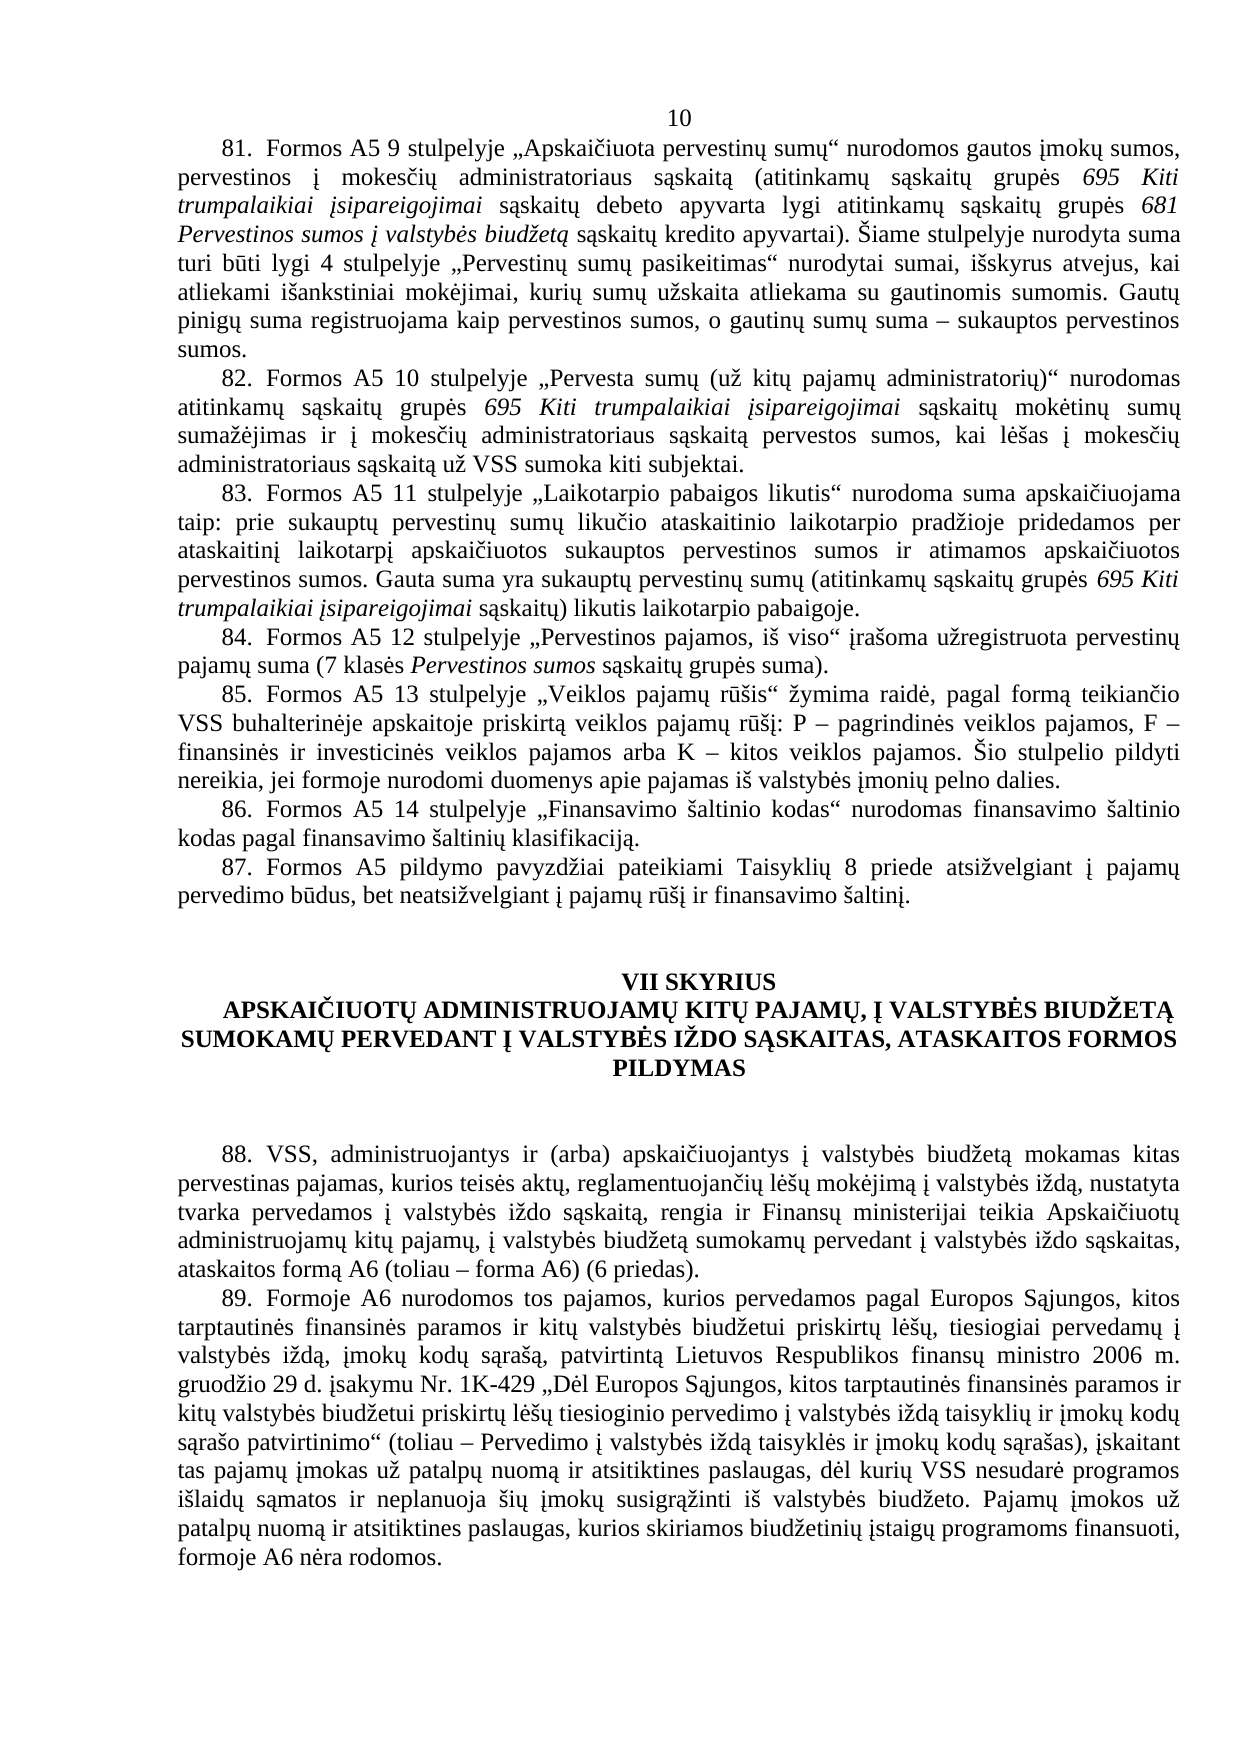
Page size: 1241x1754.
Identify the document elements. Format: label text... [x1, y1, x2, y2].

text 84. Formos A5 12 stulpelyje „Pervestinos pajamos, iš viso“ įrašoma užregistruota pervestinų pajamų suma (7 klasės Pervestinos sumos sąskaitų grupės suma). [177, 622, 1181, 679]
text 82. Formos A5 10 stulpelyje „Pervesta sumų (už kitų pajamų administratorių)“ nurodomas atitinkamų sąskaitų grupės 695 Kiti trumpalaikiai įsipareigojimai sąskaitų mokėtinų sumų sumažėjimas ir į mokesčių administratoriaus sąskaitą pervestos sumos, kai lėšas į mokesčių administratoriaus sąskaitą už VSS sumoka kiti subjektai. [177, 363, 1181, 478]
text 81. Formos A5 9 stulpelyje „Apskaičiuota pervestinų sumų“ nurodomos gautos įmokų sumos, pervestinos į mokesčių administratoriaus sąskaitą (atitinkamų sąskaitų grupės 695 Kiti trumpalaikiai įsipareigojimai sąskaitų debeto apyvarta lygi atitinkamų sąskaitų grupės 681 Pervestinos sumos į valstybės biudžetą sąskaitų kredito apyvartai). Šiame stulpelyje nurodyta suma turi būti lygi 4 stulpelyje „Pervestinų sumų pasikeitimas“ nurodytai sumai, išskyrus atvejus, kai atliekami išankstiniai mokėjimai, kurių sumų užskaita atliekama su gautinomis sumomis. Gautų pinigų suma registruojama kaip pervestinos sumos, o gautinų sumų suma – sukauptos pervestinos sumos. [177, 133, 1181, 363]
text APSKAIČIUOTŲ ADMINISTRUOJAMŲ KITŲ PAJAMŲ, Į VALSTYBĖS BIUDŽETĄ SUMOKAMŲ PERVEDANT Į VALSTYBĖS IŽDO SĄSKAITAS, ATASKAITOS FORMOS PILDYMAS [177, 995, 1181, 1082]
text VII SKYRIUS [177, 967, 1181, 995]
text 83. Formos A5 11 stulpelyje „Laikotarpio pabaigos likutis“ nurodoma suma apskaičiuojama taip: prie sukauptų pervestinų sumų likučio ataskaitinio laikotarpio pradžioje pridedamos per ataskaitinį laikotarpį apskaičiuotos sukauptos pervestinos sumos ir atimamos apskaičiuotos pervestinos sumos. Gauta suma yra sukauptų pervestinų sumų (atitinkamų sąskaitų grupės 695 Kiti trumpalaikiai įsipareigojimai sąskaitų) likutis laikotarpio pabaigoje. [177, 478, 1181, 622]
text 87. Formos A5 pildymo pavyzdžiai pateikiami Taisyklių 8 priede atsižvelgiant į pajamų pervedimo būdus, bet neatsižvelgiant į pajamų rūšį ir finansavimo šaltinį. [177, 852, 1181, 909]
text 89. Formoje A6 nurodomos tos pajamos, kurios pervedamos pagal Europos Sąjungos, kitos tarptautinės finansinės paramos ir kitų valstybės biudžetui priskirtų lėšų, tiesiogiai pervedamų į valstybės iždą, įmokų kodų sąrašą, patvirtintą Lietuvos Respublikos finansų ministro 2006 m. gruodžio 29 d. įsakymu Nr. 1K-429 „Dėl Europos Sąjungos, kitos tarptautinės finansinės paramos ir kitų valstybės biudžetui priskirtų lėšų tiesioginio pervedimo į valstybės iždą taisyklių ir įmokų kodų sąrašo patvirtinimo“ (toliau – Pervedimo į valstybės iždą taisyklės ir įmokų kodų sąrašas), įskaitant tas pajamų įmokas už patalpų nuomą ir atsitiktines paslaugas, dėl kurių VSS nesudarė programos išlaidų sąmatos ir neplanuoja šių įmokų susigrąžinti iš valstybės biudžeto. Pajamų įmokos už patalpų nuomą ir atsitiktines paslaugas, kurios skiriamos biudžetinių įstaigų programoms finansuoti, formoje A6 nėra rodomos. [177, 1283, 1181, 1570]
text 86. Formos A5 14 stulpelyje „Finansavimo šaltinio kodas“ nurodomas finansavimo šaltinio kodas pagal finansavimo šaltinių klasifikaciją. [177, 794, 1181, 852]
text 88. VSS, administruojantys ir (arba) apskaičiuojantys į valstybės biudžetą mokamas kitas pervestinas pajamas, kurios teisės aktų, reglamentuojančių lėšų mokėjimą į valstybės iždą, nustatyta tvarka pervedamos į valstybės iždo sąskaitą, rengia ir Finansų ministerijai teikia Apskaičiuotų administruojamų kitų pajamų, į valstybės biudžetą sumokamų pervedant į valstybės iždo sąskaitas, ataskaitos formą A6 (toliau – forma A6) (6 priedas). [177, 1139, 1181, 1283]
text 85. Formos A5 13 stulpelyje „Veiklos pajamų rūšis“ žymima raidė, pagal formą teikiančio VSS buhalterinėje apskaitoje priskirtą veiklos pajamų rūšį: P – pagrindinės veiklos pajamos, F – finansinės ir investicinės veiklos pajamos arba K – kitos veiklos pajamos. Šio stulpelio pildyti nereikia, jei formoje nurodomi duomenys apie pajamas iš valstybės įmonių pelno dalies. [177, 679, 1181, 794]
